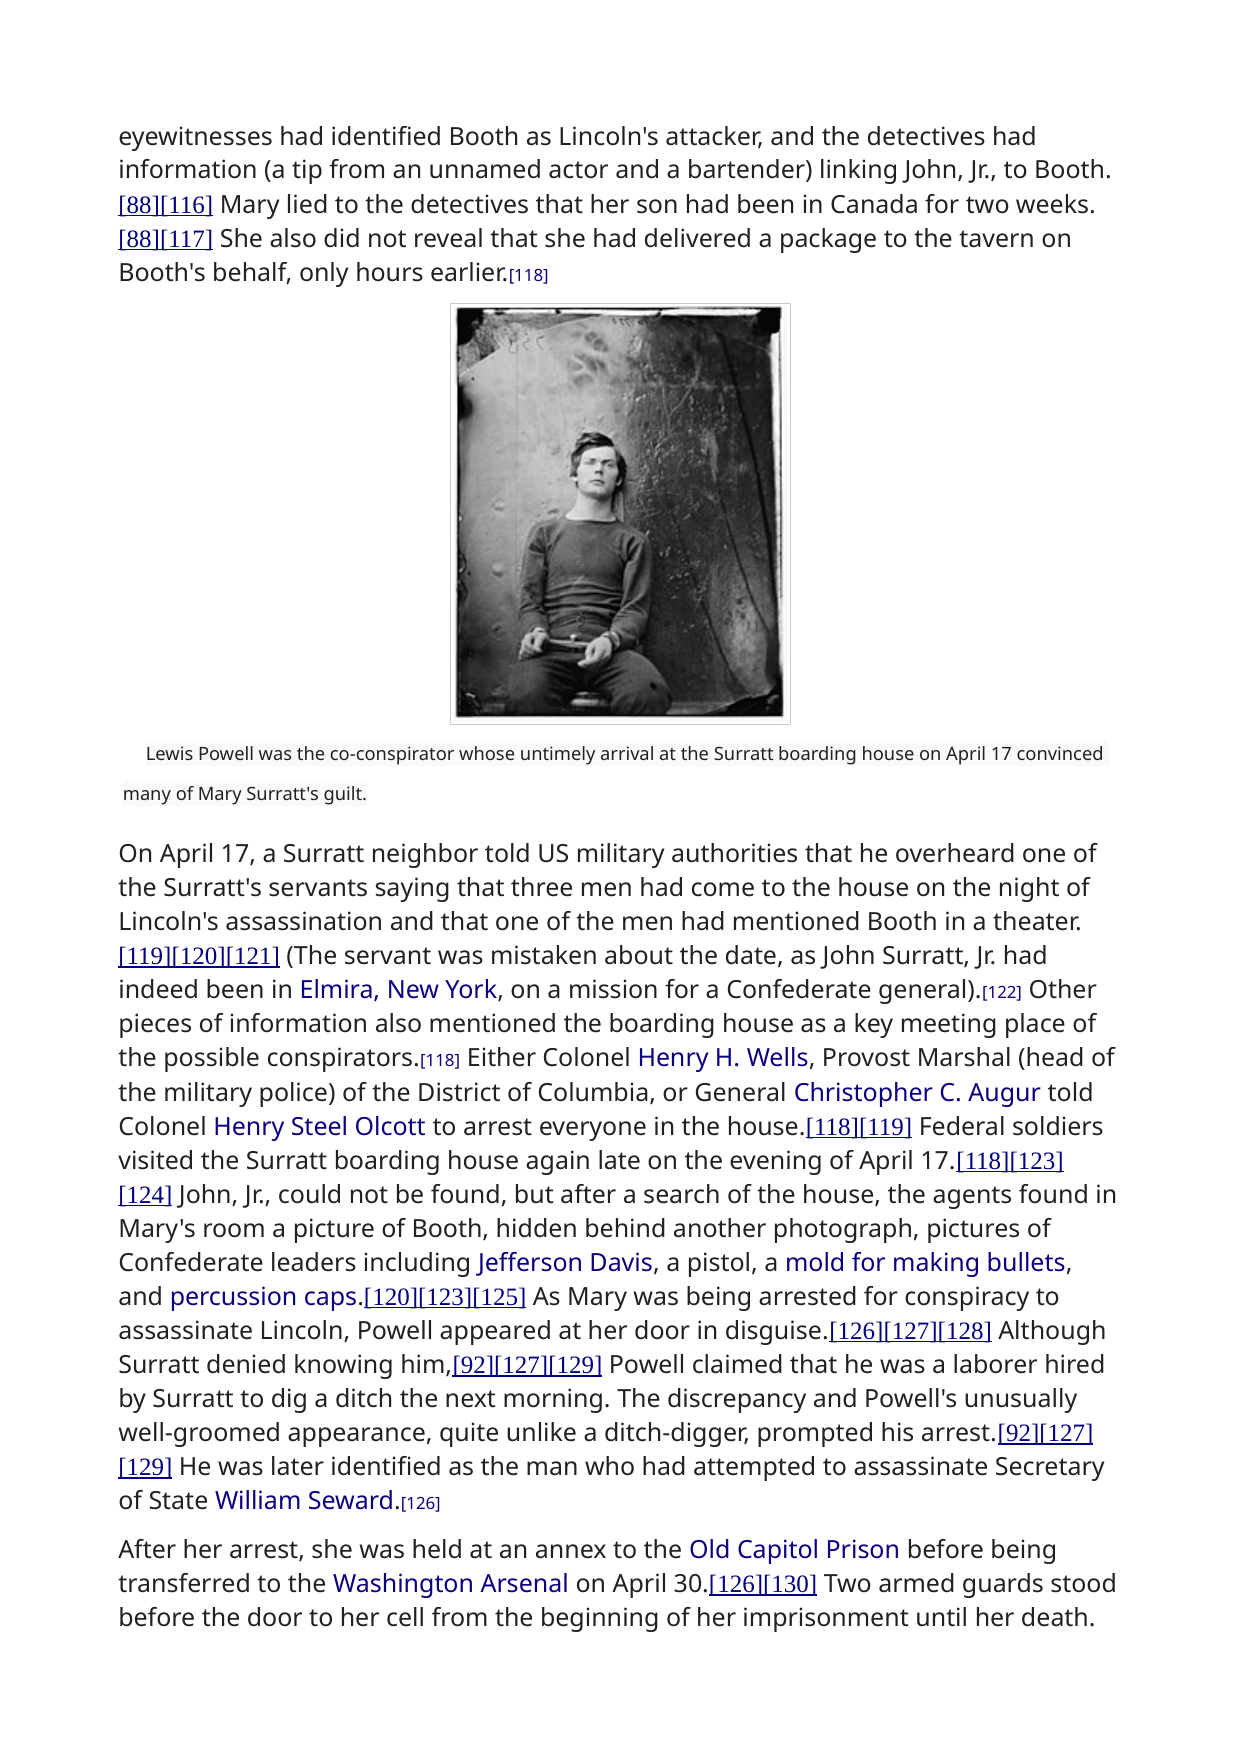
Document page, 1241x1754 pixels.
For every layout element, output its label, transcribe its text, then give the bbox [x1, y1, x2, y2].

text On April 17, a Surratt neighbor told US military authorities that he overheard one of the Surratt's servants saying that three men had come to the house on the night of Lincoln's assassination and that one of the men had mentioned Booth in a theater.[119][120][121] (The servant was mistaken about the date, as John Surratt, Jr. had indeed been in Elmira, New York, on a mission for a Confederate general).[122] Other pieces of information also mentioned the boarding house as a key meeting place of the possible conspirators.[118] Either Colonel Henry H. Wells, Provost Marshal (head of the military police) of the District of Columbia, or General Christopher C. Augur told Colonel Henry Steel Olcott to arrest everyone in the house.[118][119] Federal soldiers visited the Surratt boarding house again late on the evening of April 17.[118][123][124] John, Jr., could not be found, but after a search of the house, the agents found in Mary's room a picture of Booth, hidden behind another photograph, pictures of Confederate leaders including Jefferson Davis, a pistol, a mold for making bullets, and percussion caps.[120][123][125] As Mary was being arrested for conspiracy to assassinate Lincoln, Powell appeared at her door in disguise.[126][127][128] Although Surratt denied knowing him,[92][127][129] Powell claimed that he was a laborer hired by Surratt to dig a ditch the next morning. The discrepancy and Powell's unusually well-groomed appearance, quite unlike a ditch-digger, prompted his arrest.[92][127][129] He was later identified as the man who had attempted to assassinate Secretary of State William Seward.[126] [118, 836, 1122, 1517]
text Lewis Powell was the co-conspirator whose untimely arrival at the Surratt boarding house on April 17 convinced many of Mary Surratt's guilt. [123, 741, 1122, 806]
text After her arrest, she was held at an annex to the Old Capitol Prison before being transferred to the Washington Arsenal on April 30.[126][130] Two armed guards stood before the door to her cell from the beginning of her imprisonment until her death. [118, 1532, 1122, 1634]
picture [453, 306, 788, 721]
text eyewitnesses had identified Booth as Lincoln's attacker, and the detectives had information (a tip from an unnamed actor and a bartender) linking John, Jr., to Booth.[88][116] Mary lied to the detectives that her son had been in Canada for two weeks.[88][117] She also did not reveal that she had delivered a package to the tavern on Booth's behalf, only hours earlier.[118] [118, 118, 1122, 288]
